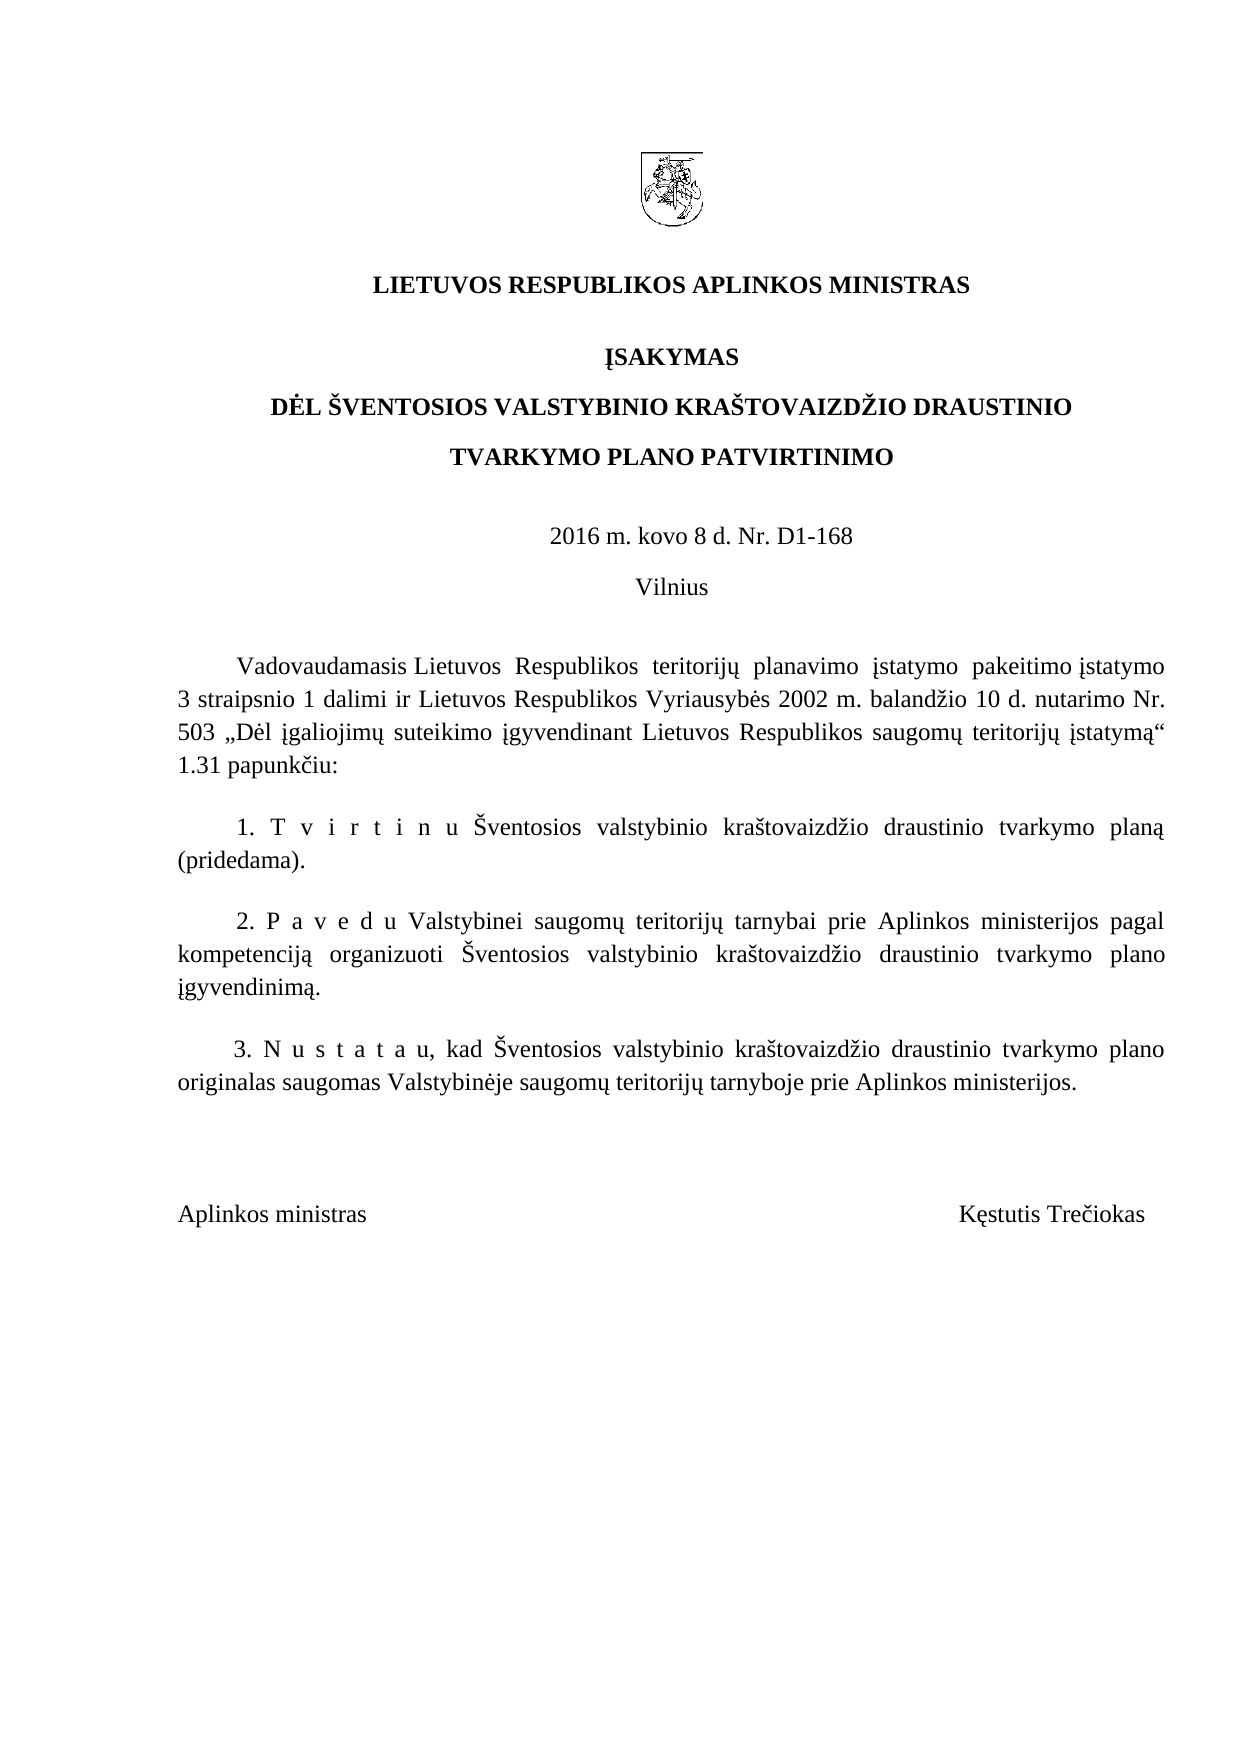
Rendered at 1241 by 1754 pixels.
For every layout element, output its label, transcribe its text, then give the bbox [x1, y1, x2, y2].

text ĮSAKYMAS [177, 342, 1166, 371]
text LIETUVOS RESPUBLIKOS APLINKOS MINISTRAS [177, 270, 1166, 299]
text Aplinkos ministras Kęstutis Trečiokas [177, 1199, 1166, 1228]
text 2016 m. kovo 8 d. Nr. D1-168 [177, 521, 1166, 550]
text Vilnius [177, 572, 1166, 629]
text DĖL ŠVENTOSIOS VALSTYBINIO KRAŠTOVAIZDŽIO DRAUSTINIO [177, 392, 1166, 421]
text TVARKYMO PLANO PATVIRTINIMO [177, 442, 1166, 471]
text 3. N u s t a t a u, kad Šventosios valstybinio kraštovaizdžio draustinio tvarkymo plano originalas saugomas Valstybinėje saugomų teritorijų tarnyboje prie Aplinkos ministerijos. [177, 1034, 1166, 1096]
text 1. T v i r t i n u Šventosios valstybinio kraštovaizdžio draustinio tvarkymo planą (pridedama). [177, 812, 1166, 873]
text Vadovaudamasis Lietuvos Respublikos teritorijų planavimo įstatymo pakeitimo įstatymo 3 straipsnio 1 dalimi ir Lietuvos Respublikos Vyriausybės 2002 m. balandžio 10 d. nutarimo Nr. 503 „Dėl įgaliojimų suteikimo įgyvendinant Lietuvos Respublikos saugomų teritorijų įstatymą“ 1.31 papunkčiu: [177, 651, 1166, 779]
text 2. P a v e d u Valstybinei saugomų teritorijų tarnybai prie Aplinkos ministerijos pagal kompetenciją organizuoti Šventosios valstybinio kraštovaizdžio draustinio tvarkymo plano įgyvendinimą. [177, 906, 1166, 1001]
